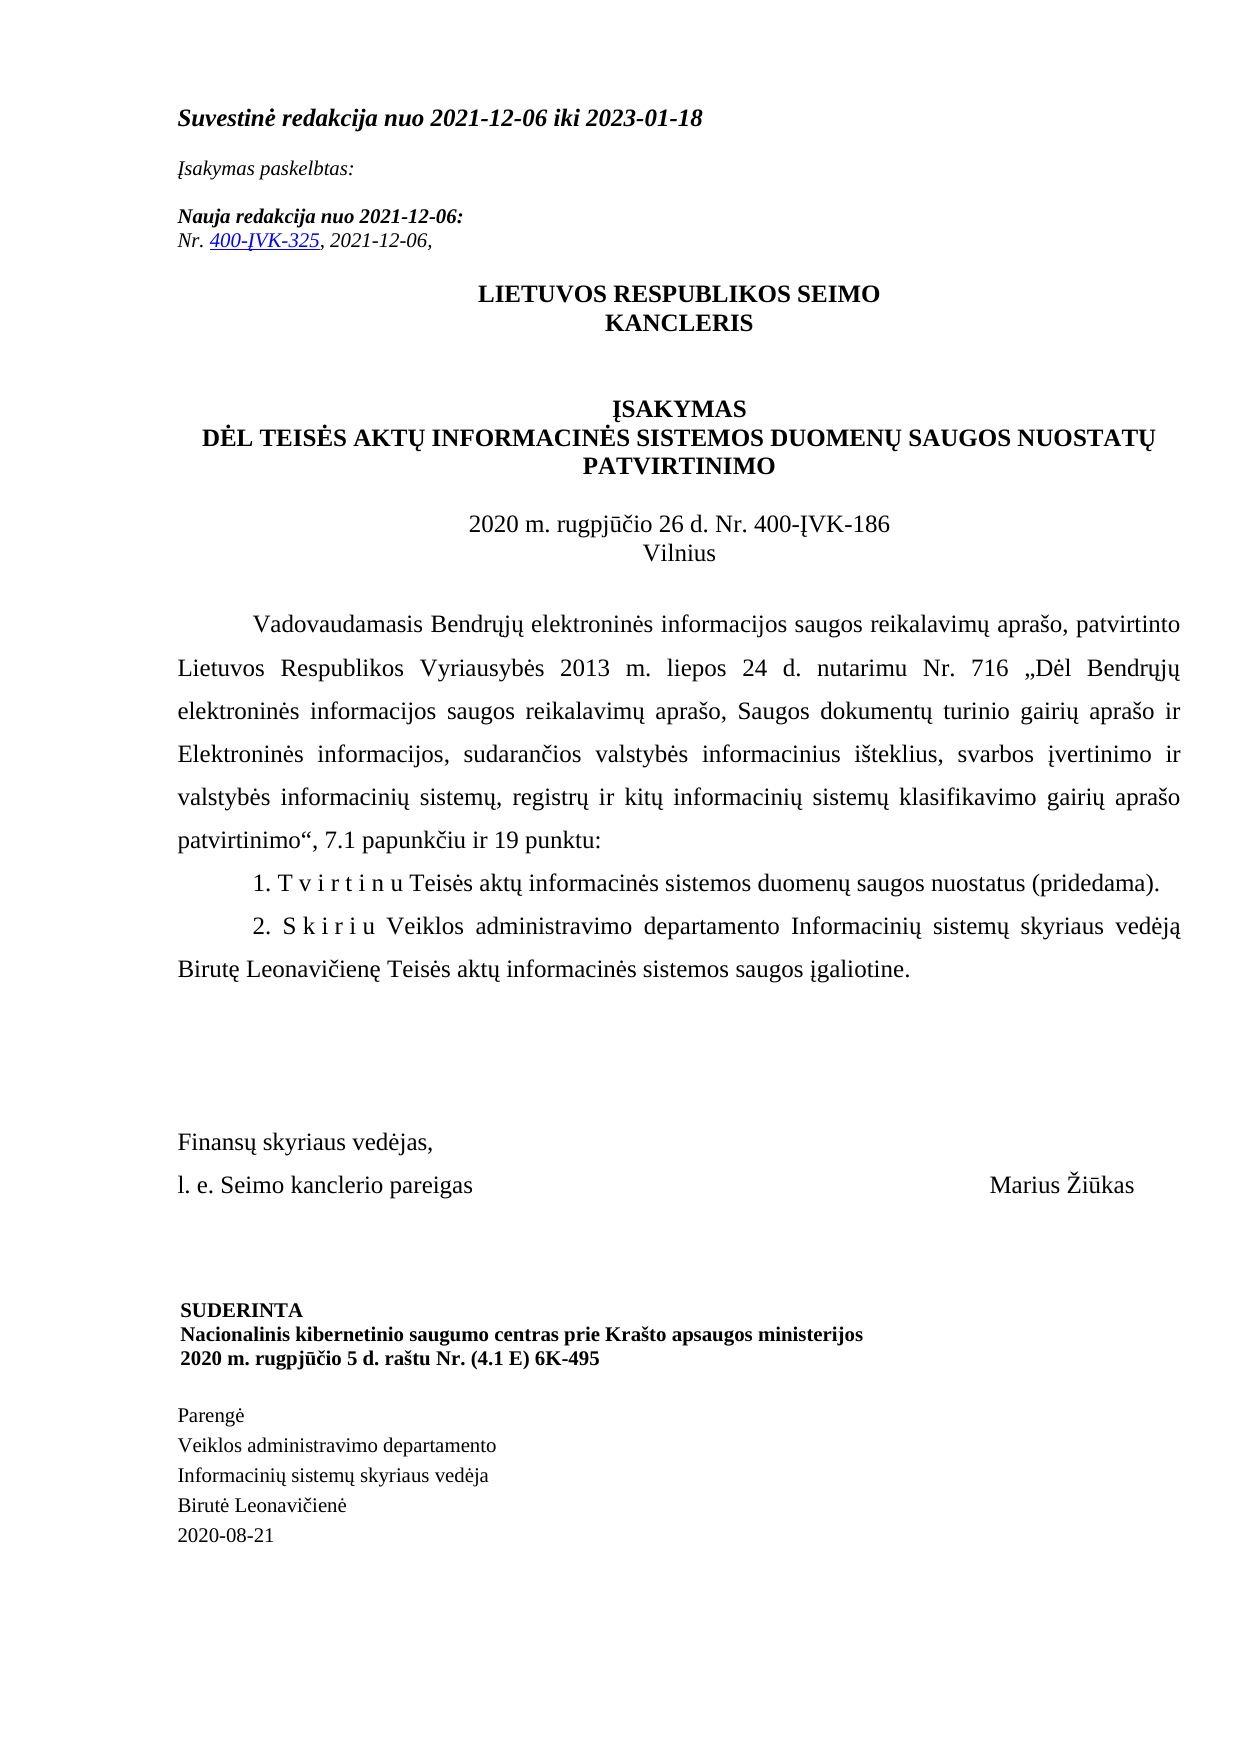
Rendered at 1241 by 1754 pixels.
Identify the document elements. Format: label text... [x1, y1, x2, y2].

text 2020-08-21 [177, 1523, 1181, 1547]
text Vadovaudamasis Bendrųjų elektroninės informacijos saugos reikalavimų aprašo, patvirtinto Lietuvos Respublikos Vyriausybės 2013 m. liepos 24 d. nutarimu Nr. 716 „Dėl Bendrųjų elektroninės informacijos saugos reikalavimų aprašo, Saugos dokumentų turinio gairių aprašo ir Elektroninės informacijos, sudarančios valstybės informacinius išteklius, svarbos įvertinimo ir valstybės informacinių sistemų, registrų ir kitų informacinių sistemų klasifikavimo gairių aprašo patvirtinimo“, 7.1 papunkčiu ir 19 punktu: [177, 609, 1181, 854]
text Birutė Leonavičienė [177, 1493, 1181, 1517]
text 1. Tvirtinu Teisės aktų informacinės sistemos duomenų saugos nuostatus (pridedama). [177, 868, 1181, 897]
text Įsakymas paskelbtas: [177, 156, 1181, 180]
text KANCLERIS [177, 308, 1181, 336]
text ĮSAKYMAS [177, 394, 1181, 423]
text DĖL TEISĖS AKTŲ INFORMACINĖS SISTEMOS DUOMENŲ SAUGOS NUOSTATŲ PATVIRTINIMO [177, 423, 1181, 480]
text SUDERINTA [180, 1298, 1181, 1322]
text Veiklos administravimo departamento [177, 1433, 1181, 1457]
text LIETUVOS RESPUBLIKOS SEIMO [177, 279, 1181, 308]
text 2020 m. rugpjūčio 26 d. Nr. 400-ĮVK-186 [177, 509, 1181, 538]
text Suvestinė redakcija nuo 2021-12-06 iki 2023-01-18 [177, 103, 1181, 132]
text Parengė [177, 1403, 1181, 1427]
text l. e. Seimo kanclerio pareigas Marius Žiūkas [177, 1170, 1181, 1199]
text 2. Skiriu Veiklos administravimo departamento Informacinių sistemų skyriaus vedėją Birutę Leonavičienę Teisės aktų informacinės sistemos saugos įgaliotine. [177, 911, 1181, 983]
text Nacionalinis kibernetinio saugumo centras prie Krašto apsaugos ministerijos [180, 1322, 1181, 1346]
text 2020 m. rugpjūčio 5 d. raštu Nr. (4.1 E) 6K-495 [180, 1346, 1181, 1370]
text Nr. 400-ĮVK-325, 2021-12-06, [177, 228, 1181, 252]
text Vilnius [177, 538, 1181, 566]
text Informacinių sistemų skyriaus vedėja [177, 1463, 1181, 1487]
text Nauja redakcija nuo 2021-12-06: [177, 204, 1181, 228]
text Finansų skyriaus vedėjas, [177, 1127, 1181, 1156]
